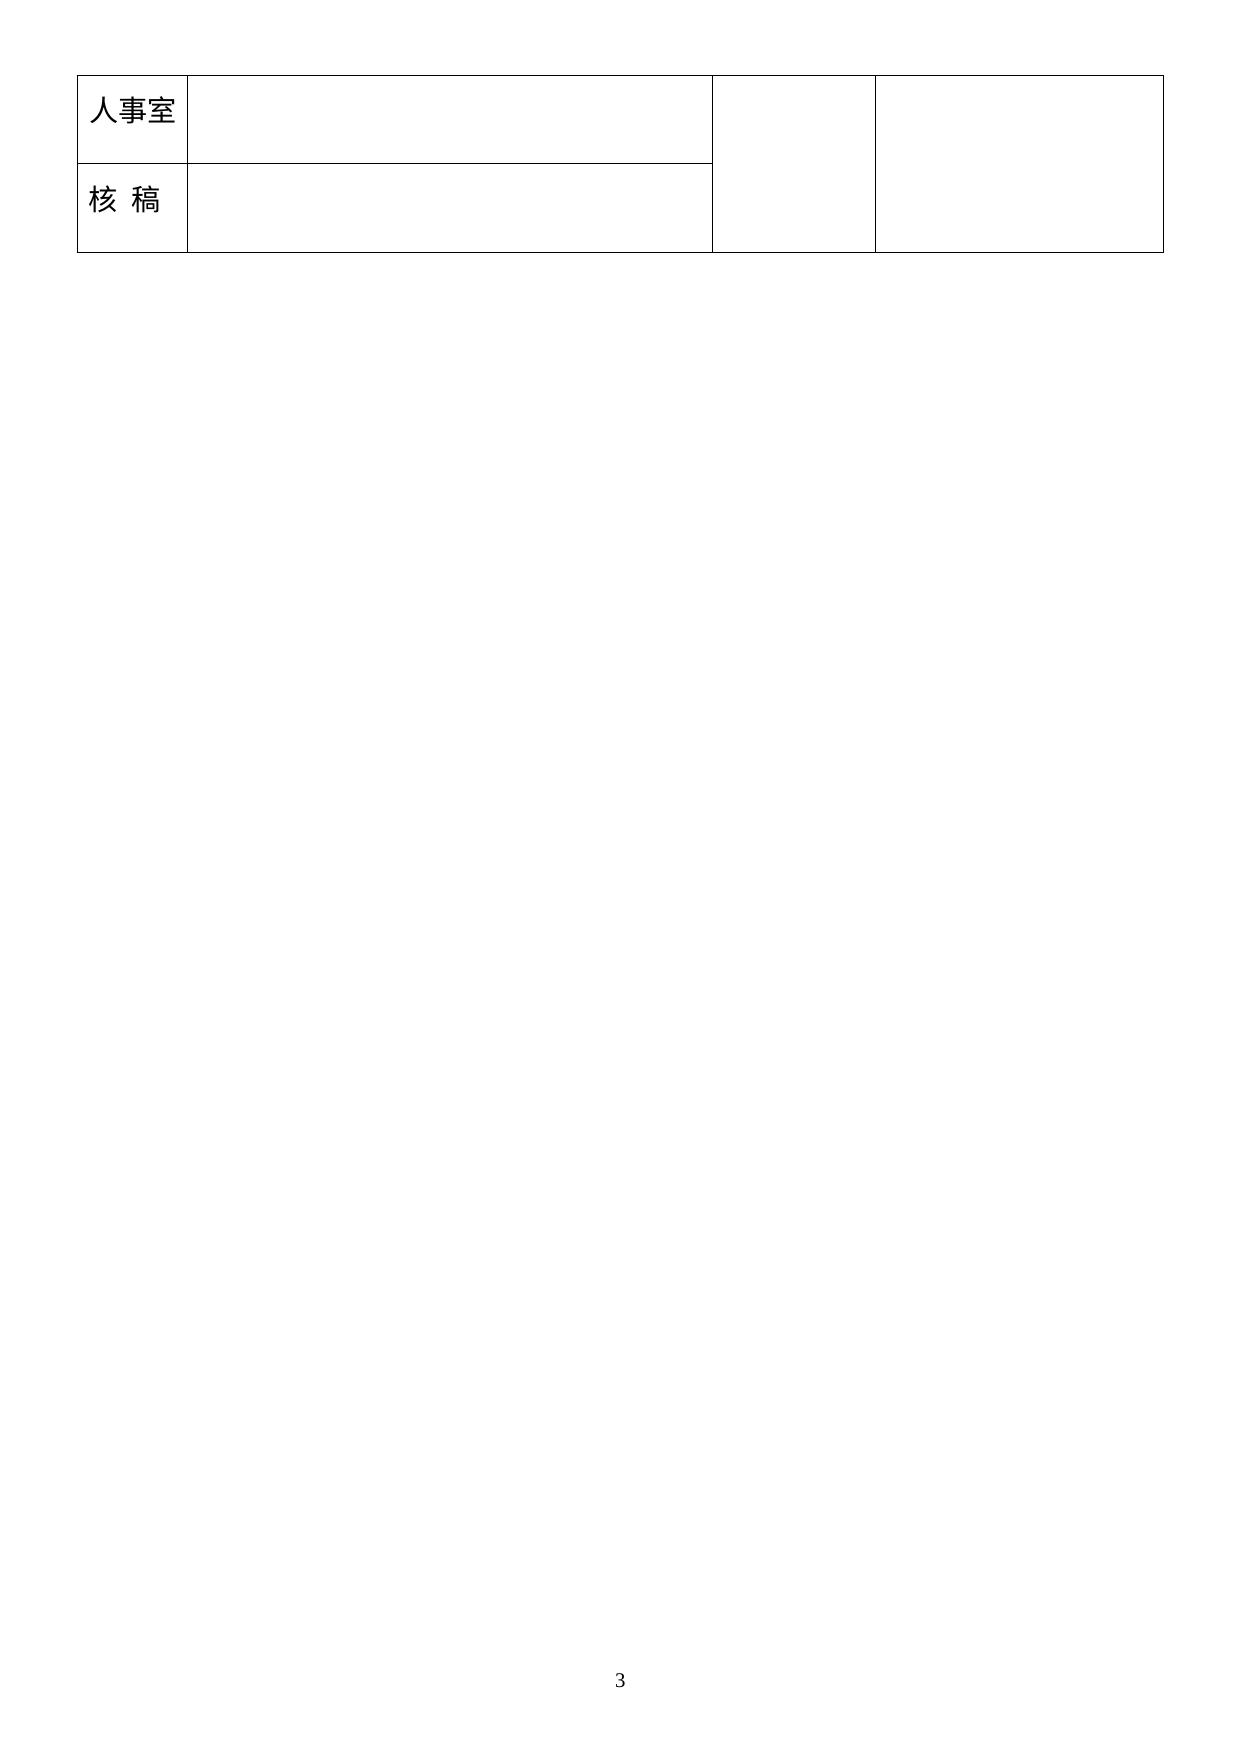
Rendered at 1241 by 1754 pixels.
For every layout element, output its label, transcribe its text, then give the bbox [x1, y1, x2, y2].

table_cell 人事室 [78, 76, 187, 163]
table_cell [876, 76, 1163, 252]
table_cell 核 稿 [78, 164, 187, 252]
table_cell [188, 164, 712, 252]
table_cell [713, 76, 875, 252]
table_cell [188, 76, 712, 163]
